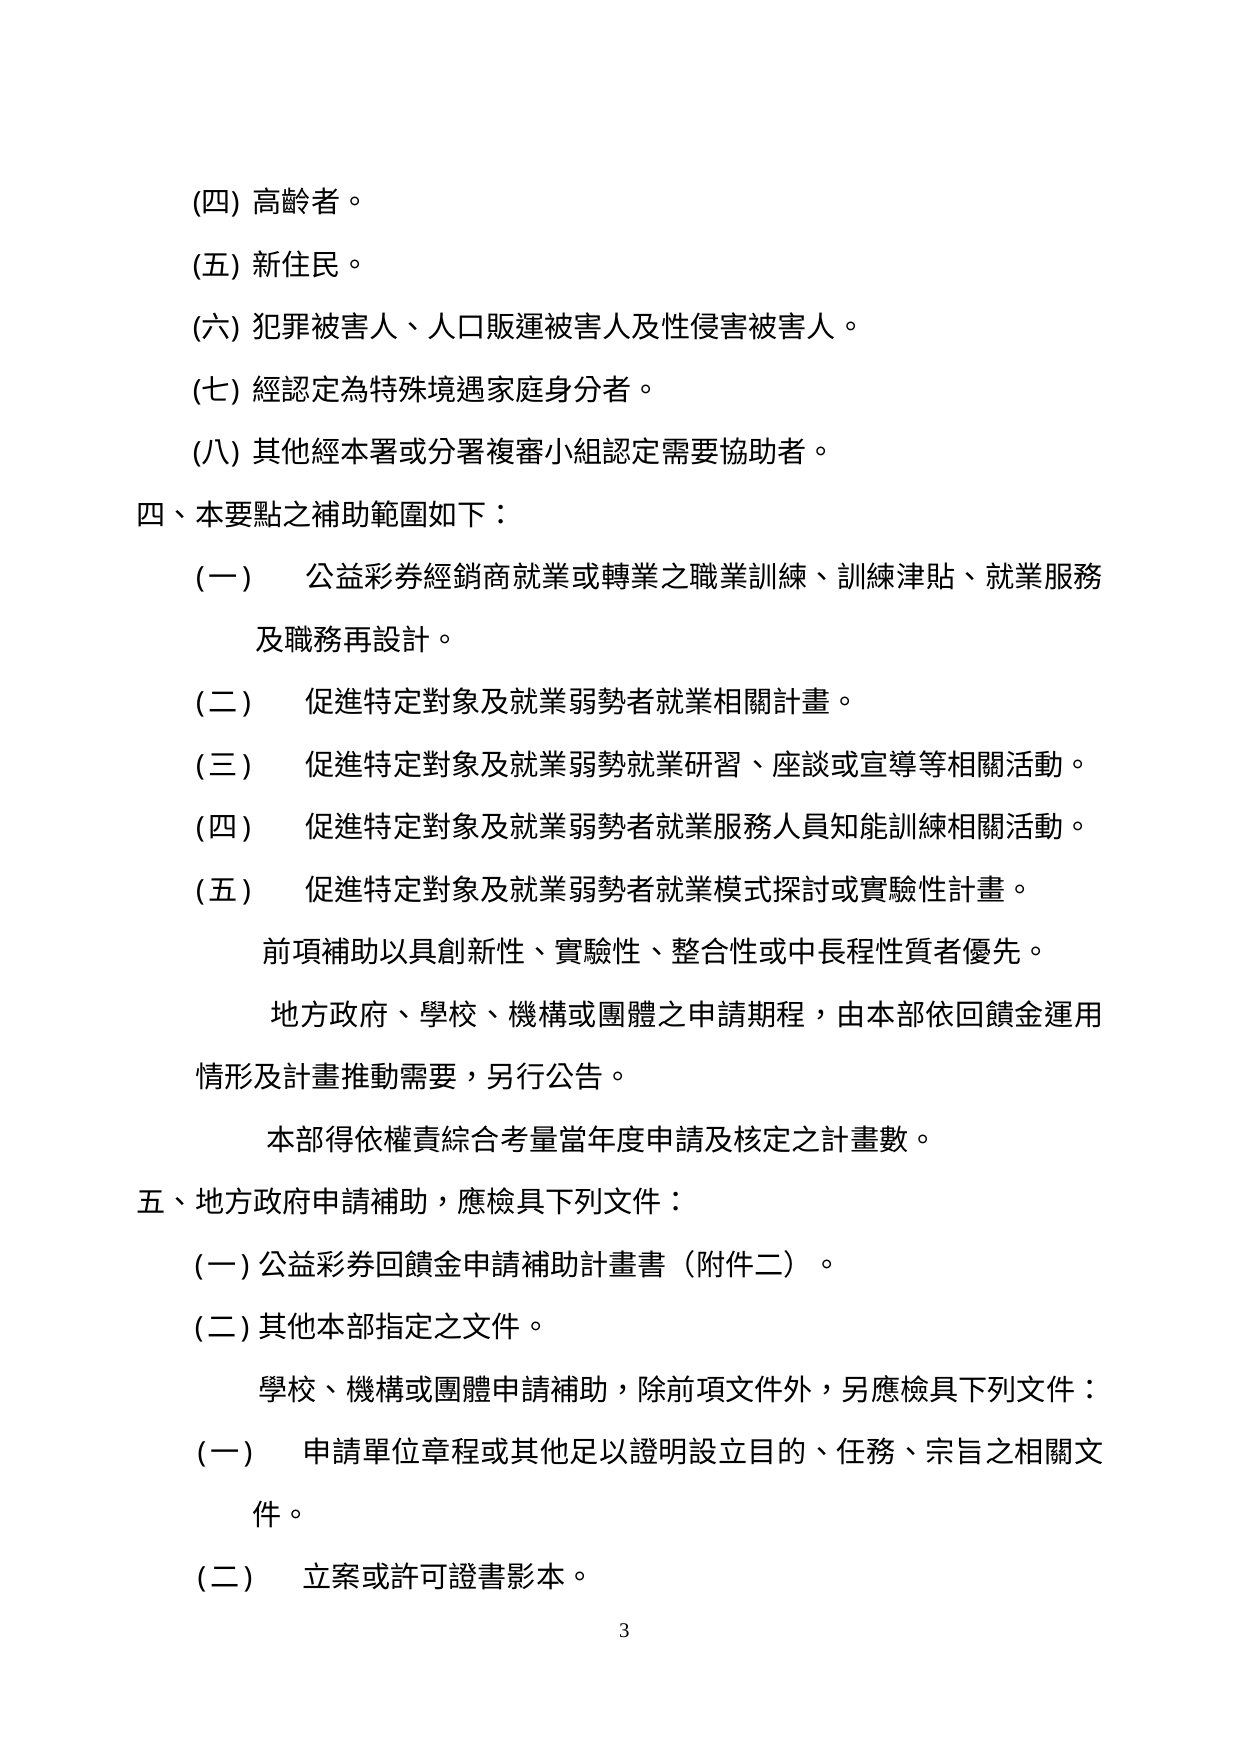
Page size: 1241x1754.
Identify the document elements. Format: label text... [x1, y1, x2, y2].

list 促進特定對象及就業弱勢者就業相關計畫。 [191, 658, 1104, 721]
list 地方政府申請補助，應檢具下列文件： [136, 1158, 1104, 1221]
text 前項補助以具創新性、實驗性、整合性或中長程性質者優先。 [193, 908, 1104, 971]
text 地方政府、學校、機構或團體之申請期程，由本部依回饋金運用情形及計畫推動需要，另行公告。 [179, 971, 1104, 1096]
list 新住民。 [193, 221, 1104, 283]
list 其他本部指定之文件。 [190, 1283, 1104, 1346]
list 申請單位章程或其他足以證明設立目的、任務、宗旨之相關文件。 [193, 1408, 1104, 1533]
list 促進特定對象及就業弱勢者就業模式探討或實驗性計畫。 [191, 846, 1104, 908]
list 經認定為特殊境遇家庭身分者。 [193, 346, 1104, 408]
text 本部得依權責綜合考量當年度申請及核定之計畫數。 [179, 1096, 1104, 1158]
list 立案或許可證書影本。 [193, 1533, 1104, 1596]
list 促進特定對象及就業弱勢就業研習、座談或宣導等相關活動。 [191, 721, 1104, 783]
list 公益彩券經銷商就業或轉業之職業訓練、訓練津貼、就業服務及職務再設計。 [191, 533, 1104, 658]
list 犯罪被害人、人口販運被害人及性侵害被害人。 [193, 283, 1104, 346]
list 公益彩券回饋金申請補助計畫書（附件二）。 [190, 1221, 1104, 1283]
list 本要點之補助範圍如下： [136, 471, 1104, 533]
list 促進特定對象及就業弱勢者就業服務人員知能訓練相關活動。 [191, 783, 1104, 846]
text 學校、機構或團體申請補助，除前項文件外，另應檢具下列文件： [258, 1346, 1104, 1408]
list 其他經本署或分署複審小組認定需要協助者。 [193, 408, 1104, 471]
list 高齡者。 [193, 158, 1104, 221]
